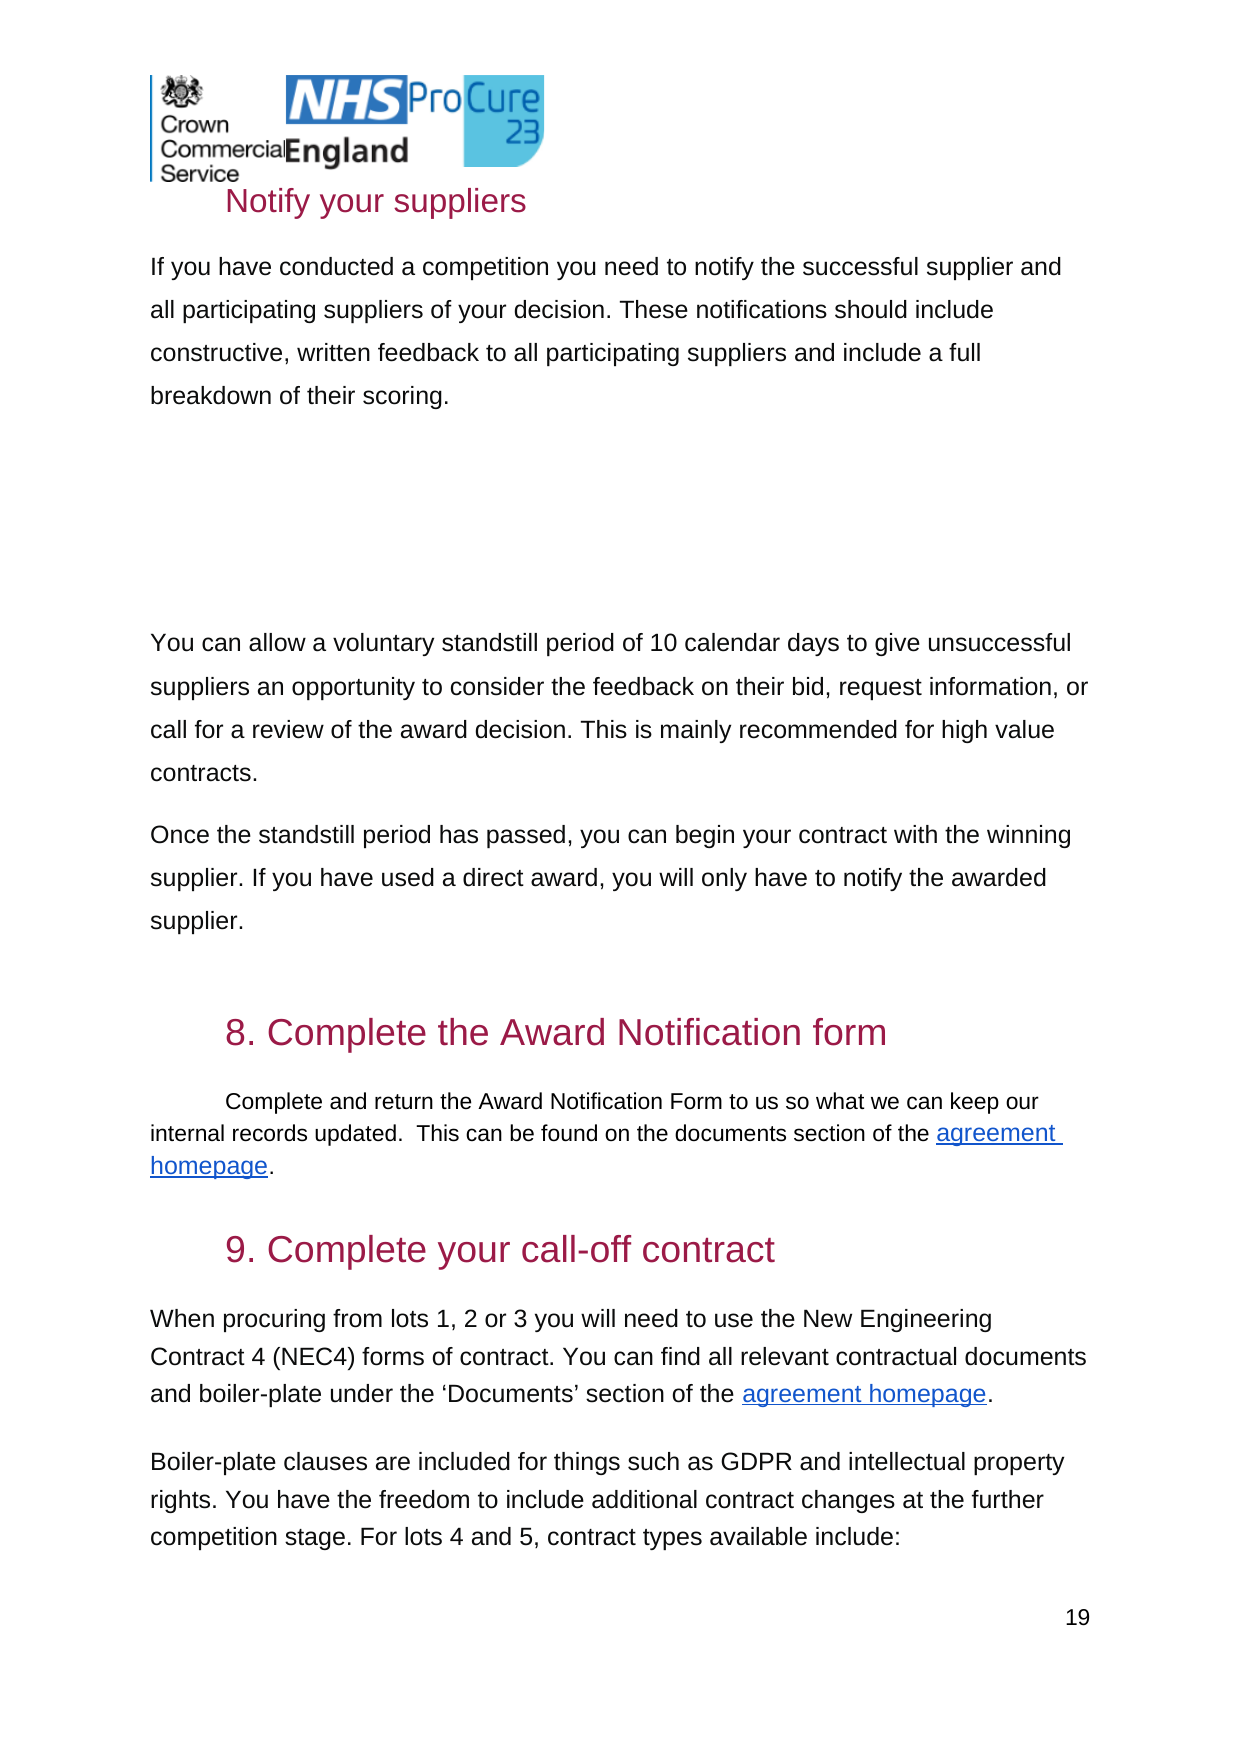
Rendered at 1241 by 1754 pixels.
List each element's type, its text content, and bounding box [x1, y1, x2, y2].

text Once the standstill period has passed, you can begin your contract with the winning supplier. If you have used a direct award, you will only have to notify the awarded supplier. [150, 820, 1090, 935]
subtitle Notify your suppliers [150, 181, 1090, 220]
list Complete and return the Award Notification Form to us so what we can keep our internal records updated. This can be found on the documents section of the agreement homepage. [150, 1088, 1090, 1180]
text If you have conducted a competition you need to notify the successful supplier and all participating suppliers of your decision. These notifications should include constructive, written feedback to all participating suppliers and include a full breakdown of their scoring. [150, 252, 1090, 410]
text You can allow a voluntary standstill period of 10 calendar days to give unsuccessful suppliers an opportunity to consider the feedback on their bid, request information, or call for a review of the award decision. This is mainly recommended for high value contracts. [150, 628, 1090, 787]
subtitle 8. Complete the Award Notification form [150, 1011, 1090, 1054]
text When procuring from lots 1, 2 or 3 you will need to use the New Engineering Contract 4 (NEC4) forms of contract. You can find all relevant contractual documents and boiler-plate under the ‘Documents’ section of the agreement homepage. [150, 1304, 1090, 1408]
subtitle 9. Complete your call-off contract [150, 1227, 1090, 1270]
text Boiler-plate clauses are included for things such as GDPR and intellectual property rights. You have the freedom to include additional contract changes at the further competition stage. For lots 4 and 5, contract types available include: [150, 1447, 1090, 1551]
